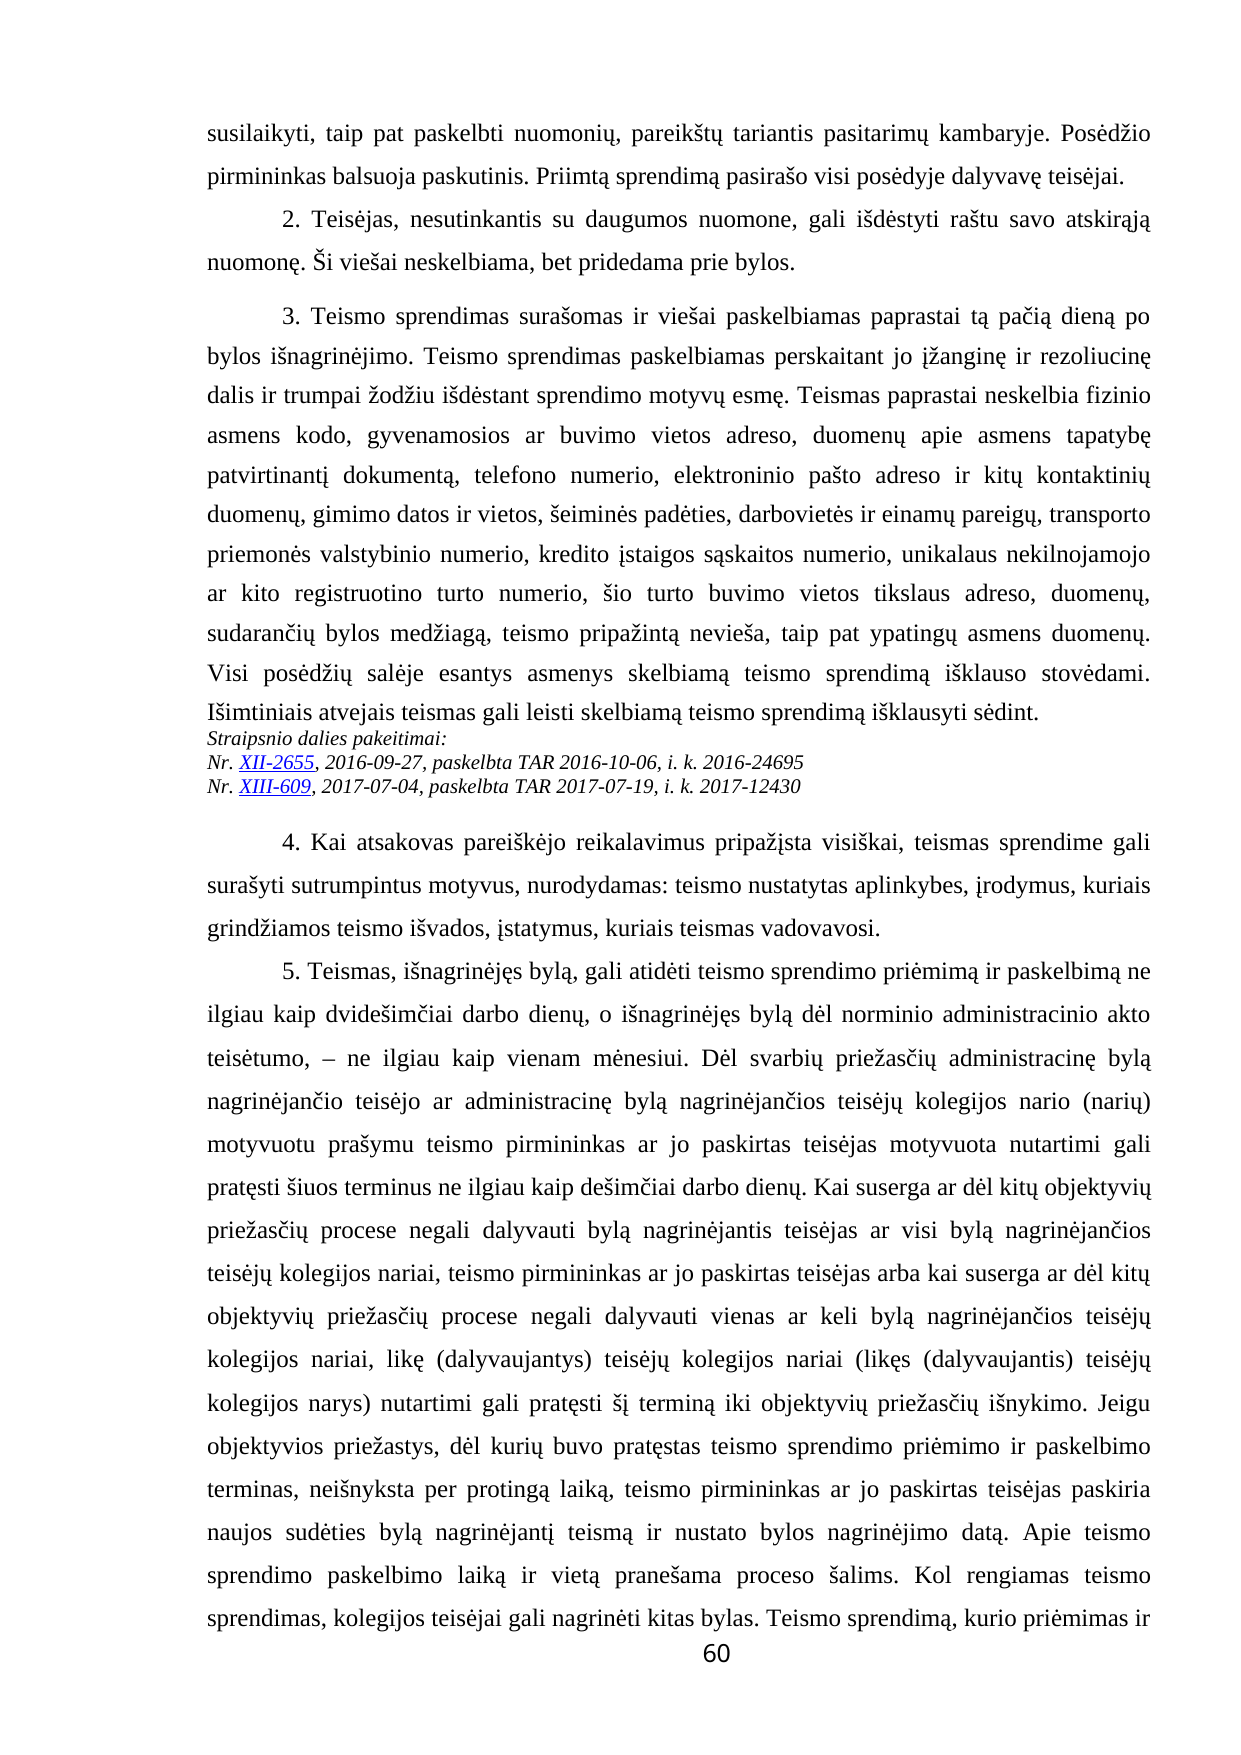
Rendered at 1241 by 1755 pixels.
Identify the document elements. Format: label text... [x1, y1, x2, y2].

text Nr. XII-2655, 2016-09-27, paskelbta TAR 2016-10-06, i. k. 2016-24695 [207, 750, 1152, 774]
text Straipsnio dalies pakeitimai: [207, 726, 1152, 750]
text Nr. XIII-609, 2017-07-04, paskelbta TAR 2017-07-19, i. k. 2017-12430 [207, 774, 1152, 798]
text 4. Kai atsakovas pareiškėjo reikalavimus pripažįsta visiškai, teismas sprendime gali surašyti sutrumpintus motyvus, nurodydamas: teismo nustatytas aplinkybes, įrodymus, kuriais grindžiamos teismo išvados, įstatymus, kuriais teismas vadovavosi. [207, 827, 1152, 942]
text susilaikyti, taip pat paskelbti nuomonių, pareikštų tariantis pasitarimų kambaryje. Posėdžio pirmininkas balsuoja paskutinis. Priimtą sprendimą pasirašo visi posėdyje dalyvavę teisėjai. [207, 118, 1152, 190]
text 3. Teismo sprendimas surašomas ir viešai paskelbiamas paprastai tą pačią dieną po bylos išnagrinėjimo. Teismo sprendimas paskelbiamas perskaitant jo įžanginę ir rezoliucinę dalis ir trumpai žodžiu išdėstant sprendimo motyvų esmę. Teismas paprastai neskelbia fizinio asmens kodo, gyvenamosios ar buvimo vietos adreso, duomenų apie asmens tapatybę patvirtinantį dokumentą, telefono numerio, elektroninio pašto adreso ir kitų kontaktinių duomenų, gimimo datos ir vietos, šeiminės padėties, darbovietės ir einamų pareigų, transporto priemonės valstybinio numerio, kredito įstaigos sąskaitos numerio, unikalaus nekilnojamojo ar kito registruotino turto numerio, šio turto buvimo vietos tikslaus adreso, duomenų, sudarančių bylos medžiagą, teismo pripažintą nevieša, taip pat ypatingų asmens duomenų. Visi posėdžių salėje esantys asmenys skelbiamą teismo sprendimą išklauso stovėdami. Išimtiniais atvejais teismas gali leisti skelbiamą teismo sprendimą išklausyti sėdint. [207, 291, 1152, 726]
text 2. Teisėjas, nesutinkantis su daugumos nuomone, gali išdėstyti raštu savo atskirąją nuomonę. Ši viešai neskelbiama, bet pridedama prie bylos. [207, 204, 1152, 276]
text 5. Teismas, išnagrinėjęs bylą, gali atidėti teismo sprendimo priėmimą ir paskelbimą ne ilgiau kaip dvidešimčiai darbo dienų, o išnagrinėjęs bylą dėl norminio administracinio akto teisėtumo, – ne ilgiau kaip vienam mėnesiui. Dėl svarbių priežasčių administracinę bylą nagrinėjančio teisėjo ar administracinę bylą nagrinėjančios teisėjų kolegijos nario (narių) motyvuotu prašymu teismo pirmininkas ar jo paskirtas teisėjas motyvuota nutartimi gali pratęsti šiuos terminus ne ilgiau kaip dešimčiai darbo dienų. Kai suserga ar dėl kitų objektyvių priežasčių procese negali dalyvauti bylą nagrinėjantis teisėjas ar visi bylą nagrinėjančios teisėjų kolegijos nariai, teismo pirmininkas ar jo paskirtas teisėjas arba kai suserga ar dėl kitų objektyvių priežasčių procese negali dalyvauti vienas ar keli bylą nagrinėjančios teisėjų kolegijos nariai, likę (dalyvaujantys) teisėjų kolegijos nariai (likęs (dalyvaujantis) teisėjų kolegijos narys) nutartimi gali pratęsti šį terminą iki objektyvių priežasčių išnykimo. Jeigu objektyvios priežastys, dėl kurių buvo pratęstas teismo sprendimo priėmimo ir paskelbimo terminas, neišnyksta per protingą laiką, teismo pirmininkas ar jo paskirtas teisėjas paskiria naujos sudėties bylą nagrinėjantį teismą ir nustato bylos nagrinėjimo datą. Apie teismo sprendimo paskelbimo laiką ir vietą pranešama proceso šalims. Kol rengiamas teismo sprendimas, kolegijos teisėjai gali nagrinėti kitas bylas. Teismo sprendimą, kurio priėmimas ir [207, 956, 1152, 1632]
